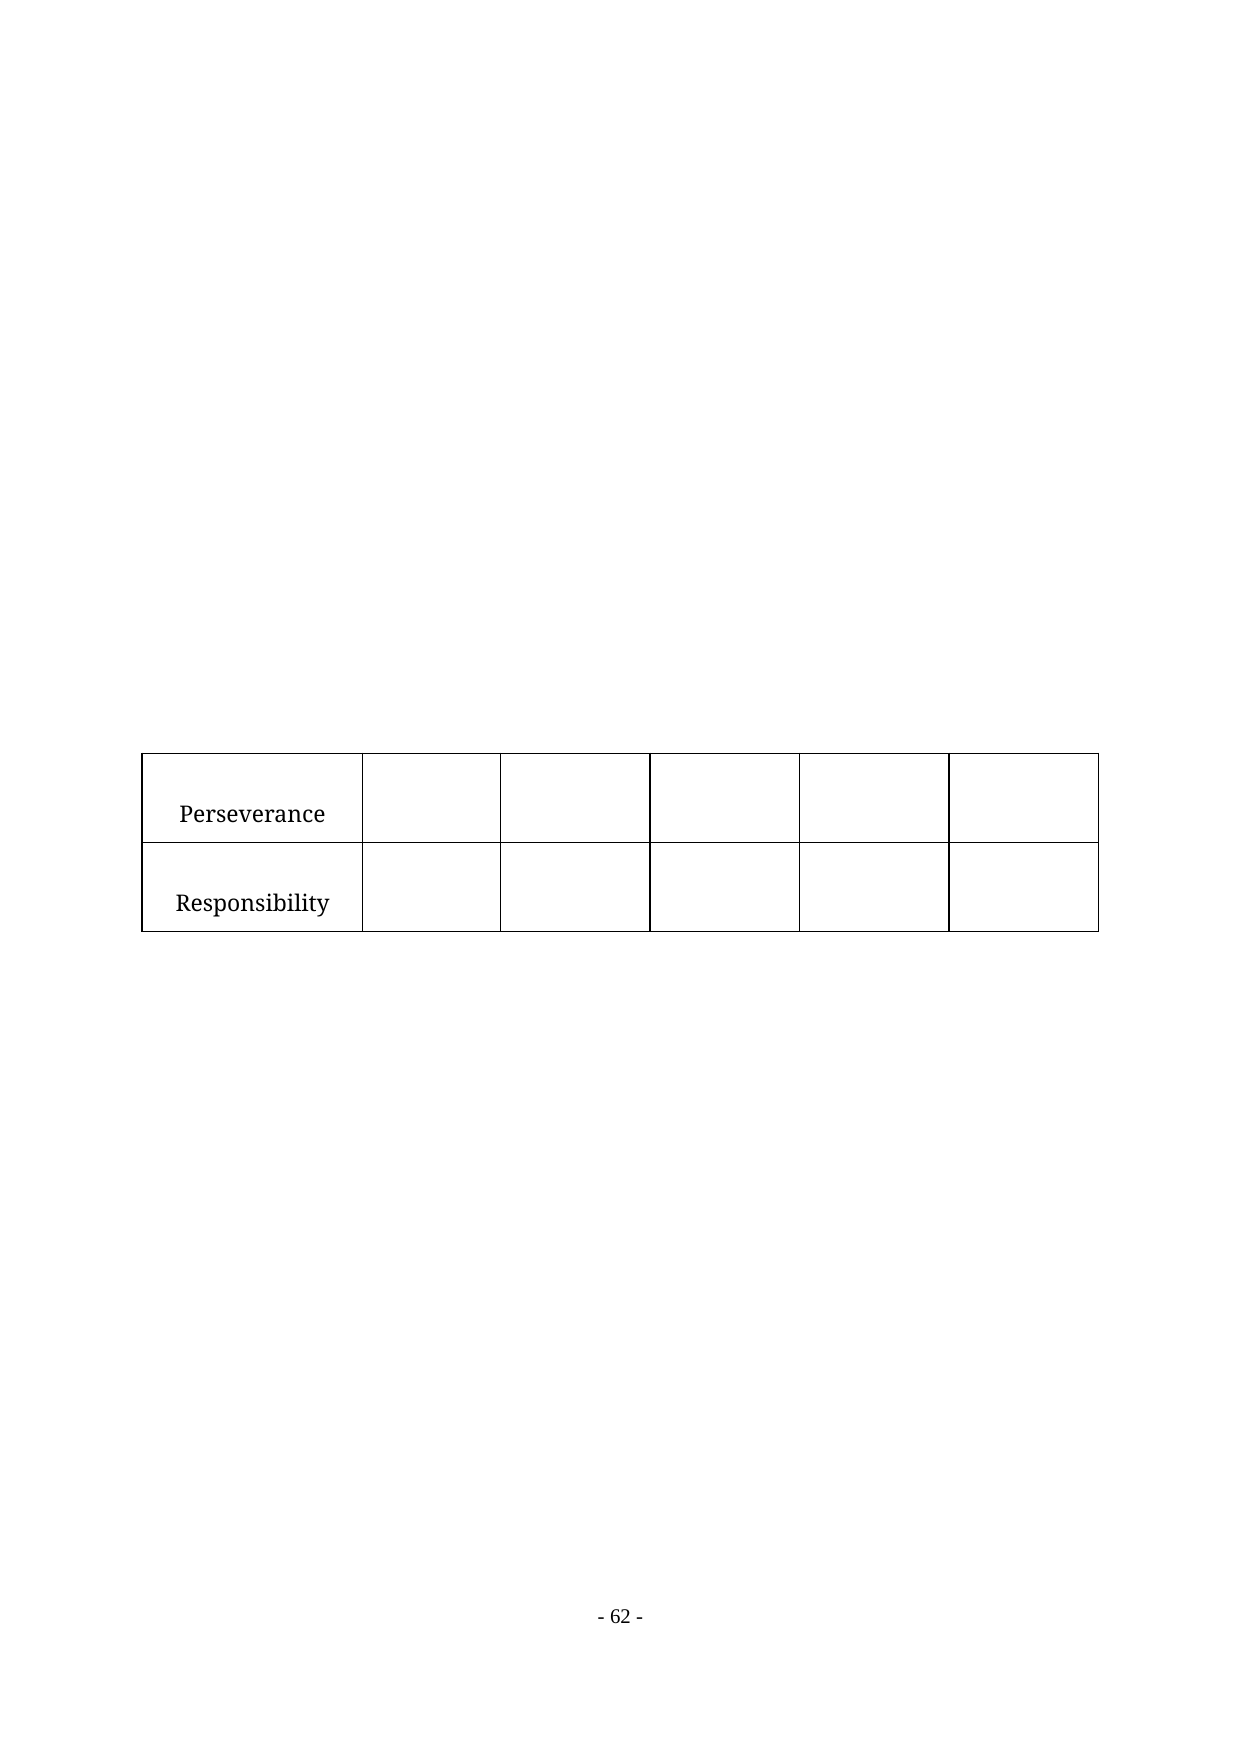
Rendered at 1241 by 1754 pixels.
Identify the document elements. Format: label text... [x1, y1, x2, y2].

table_cell Perseverance [143, 754, 362, 842]
table_cell Responsibility [143, 843, 362, 931]
table_cell [800, 843, 948, 931]
table_cell [651, 843, 799, 931]
table_cell [950, 754, 1098, 842]
table_cell [363, 843, 500, 931]
table_cell [651, 754, 799, 842]
table_cell [950, 843, 1098, 931]
table_cell [501, 754, 649, 842]
table_cell [363, 754, 500, 842]
table_cell [501, 843, 649, 931]
table_cell [800, 754, 948, 842]
